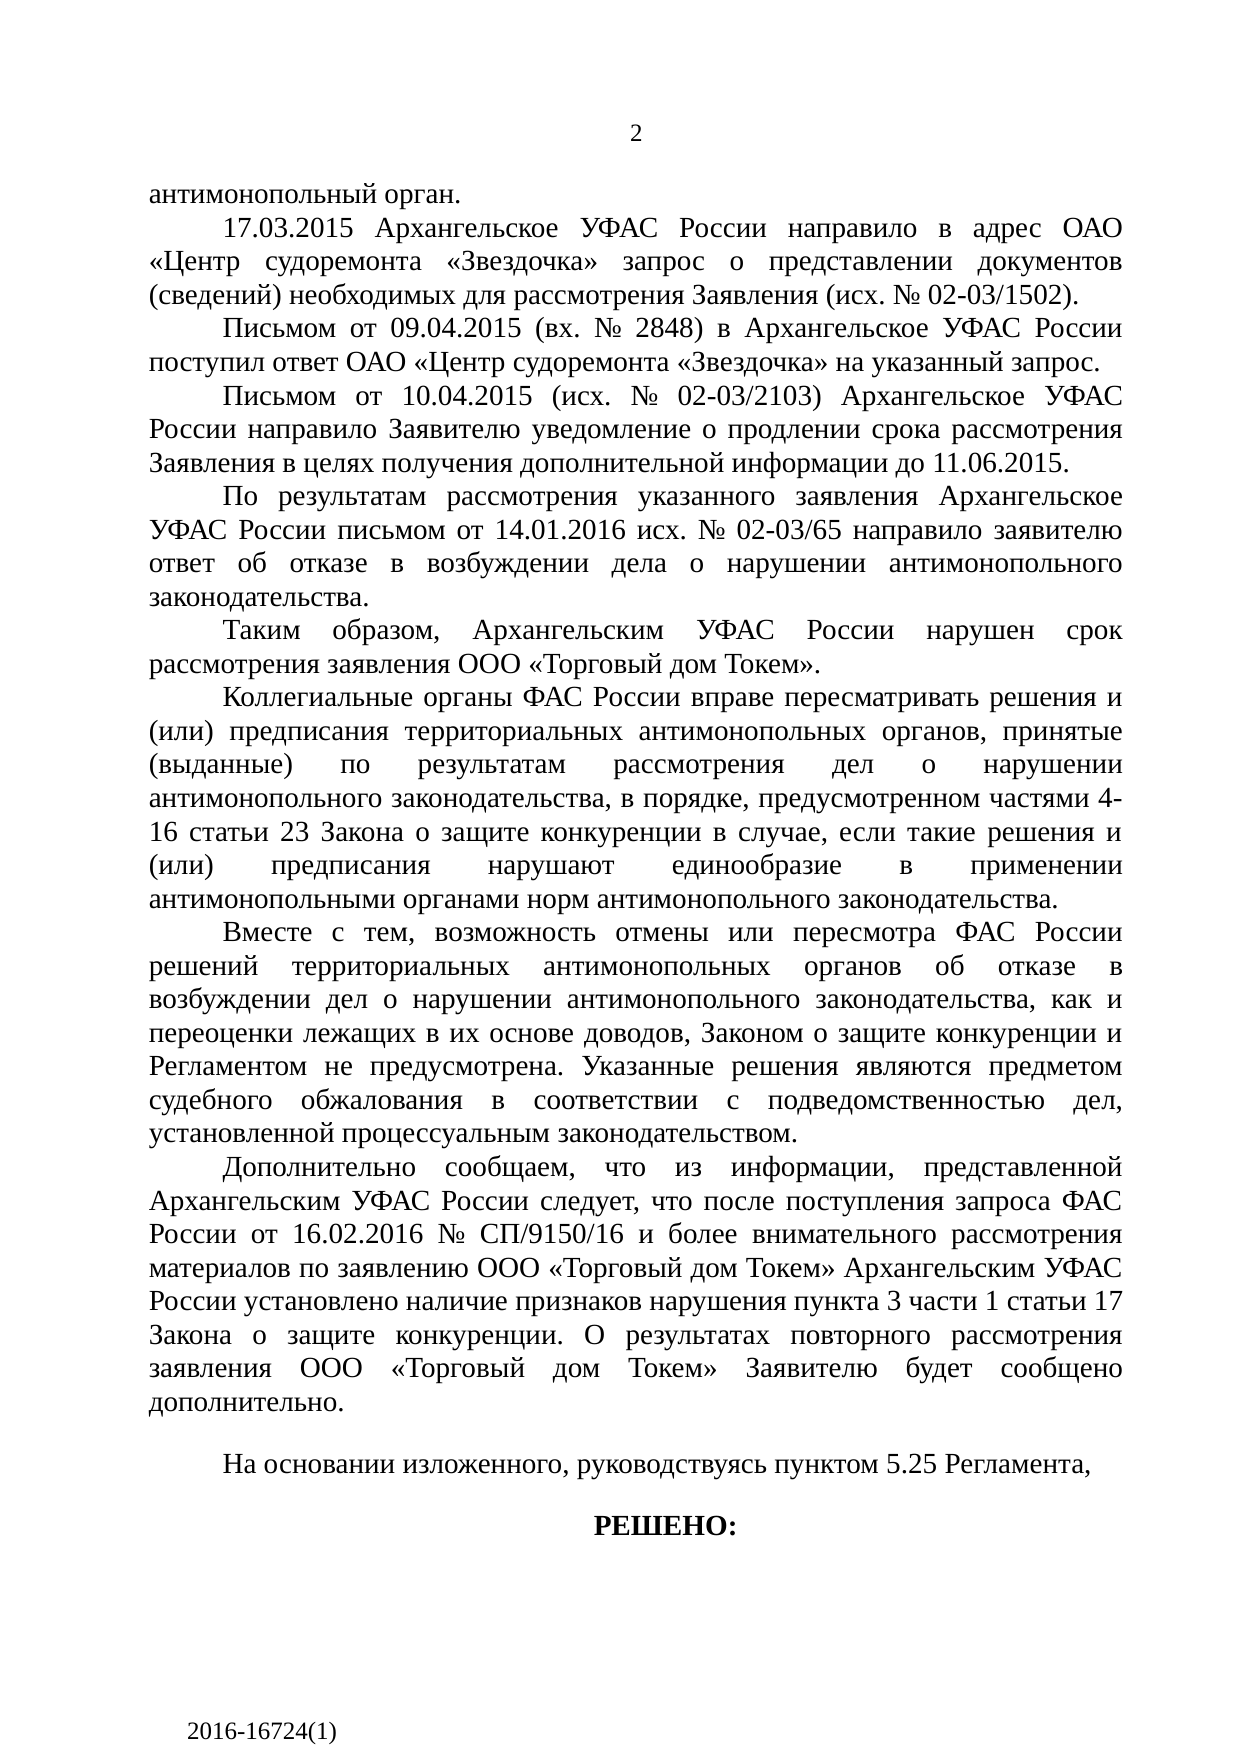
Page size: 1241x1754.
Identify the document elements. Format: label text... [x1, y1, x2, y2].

text антимонопольный орган. [148, 176, 1123, 210]
text Письмом от 10.04.2015 (исх. № 02-03/2103) Архангельское УФАС России направило Заявителю уведомление о продлении срока рассмотрения Заявления в целях получения дополнительной информации до 11.06.2015. [148, 378, 1123, 478]
text Дополнительно сообщаем, что из информации, представленной Архангельским УФАС России следует, что после поступления запроса ФАС России от 16.02.2016 № СП/9150/16 и более внимательного рассмотрения материалов по заявлению ООО «Торговый дом Токем» Архангельским УФАС России установлено наличие признаков нарушения пункта 3 части 1 статьи 17 Закона о защите конкуренции. О результатах повторного рассмотрения заявления ООО «Торговый дом Токем» Заявителю будет сообщено дополнительно. [148, 1149, 1123, 1417]
text На основании изложенного, руководствуясь пунктом 5.25 Регламента, [148, 1446, 1123, 1480]
text Вместе с тем, возможность отмены или пересмотра ФАС России решений территориальных антимонопольных органов об отказе в возбуждении дел о нарушении антимонопольного законодательства, как и переоценки лежащих в их основе доводов, Законом о защите конкуренции и Регламентом не предусмотрена. Указанные решения являются предметом судебного обжалования в соответствии с подведомственностью дел, установленной процессуальным законодательством. [148, 914, 1123, 1149]
text Письмом от 09.04.2015 (вх. № 2848) в Архангельское УФАС России поступил ответ ОАО «Центр судоремонта «Звездочка» на указанный запрос. [148, 311, 1123, 378]
text Коллегиальные органы ФАС России вправе пересматривать решения и (или) предписания территориальных антимонопольных органов, принятые (выданные) по результатам рассмотрения дел о нарушении антимонопольного законодательства, в порядке, предусмотренном частями 4-16 статьи 23 Закона о защите конкуренции в случае, если такие решения и (или) предписания нарушают единообразие в применении антимонопольными органами норм антимонопольного законодательства. [148, 679, 1123, 914]
text 17.03.2015 Архангельское УФАС России направило в адрес ОАО «Центр судоремонта «Звездочка» запрос о представлении документов (сведений) необходимых для рассмотрения Заявления (исх. № 02-03/1502). [148, 210, 1123, 311]
text Таким образом, Архангельским УФАС России нарушен срок рассмотрения заявления ООО «Торговый дом Токем». [148, 612, 1123, 679]
text По результатам рассмотрения указанного заявления Архангельское УФАС России письмом от 14.01.2016 исх. № 02-03/65 направило заявителю ответ об отказе в возбуждении дела о нарушении антимонопольного законодательства. [148, 478, 1123, 612]
text РЕШЕНО: [148, 1508, 1123, 1542]
